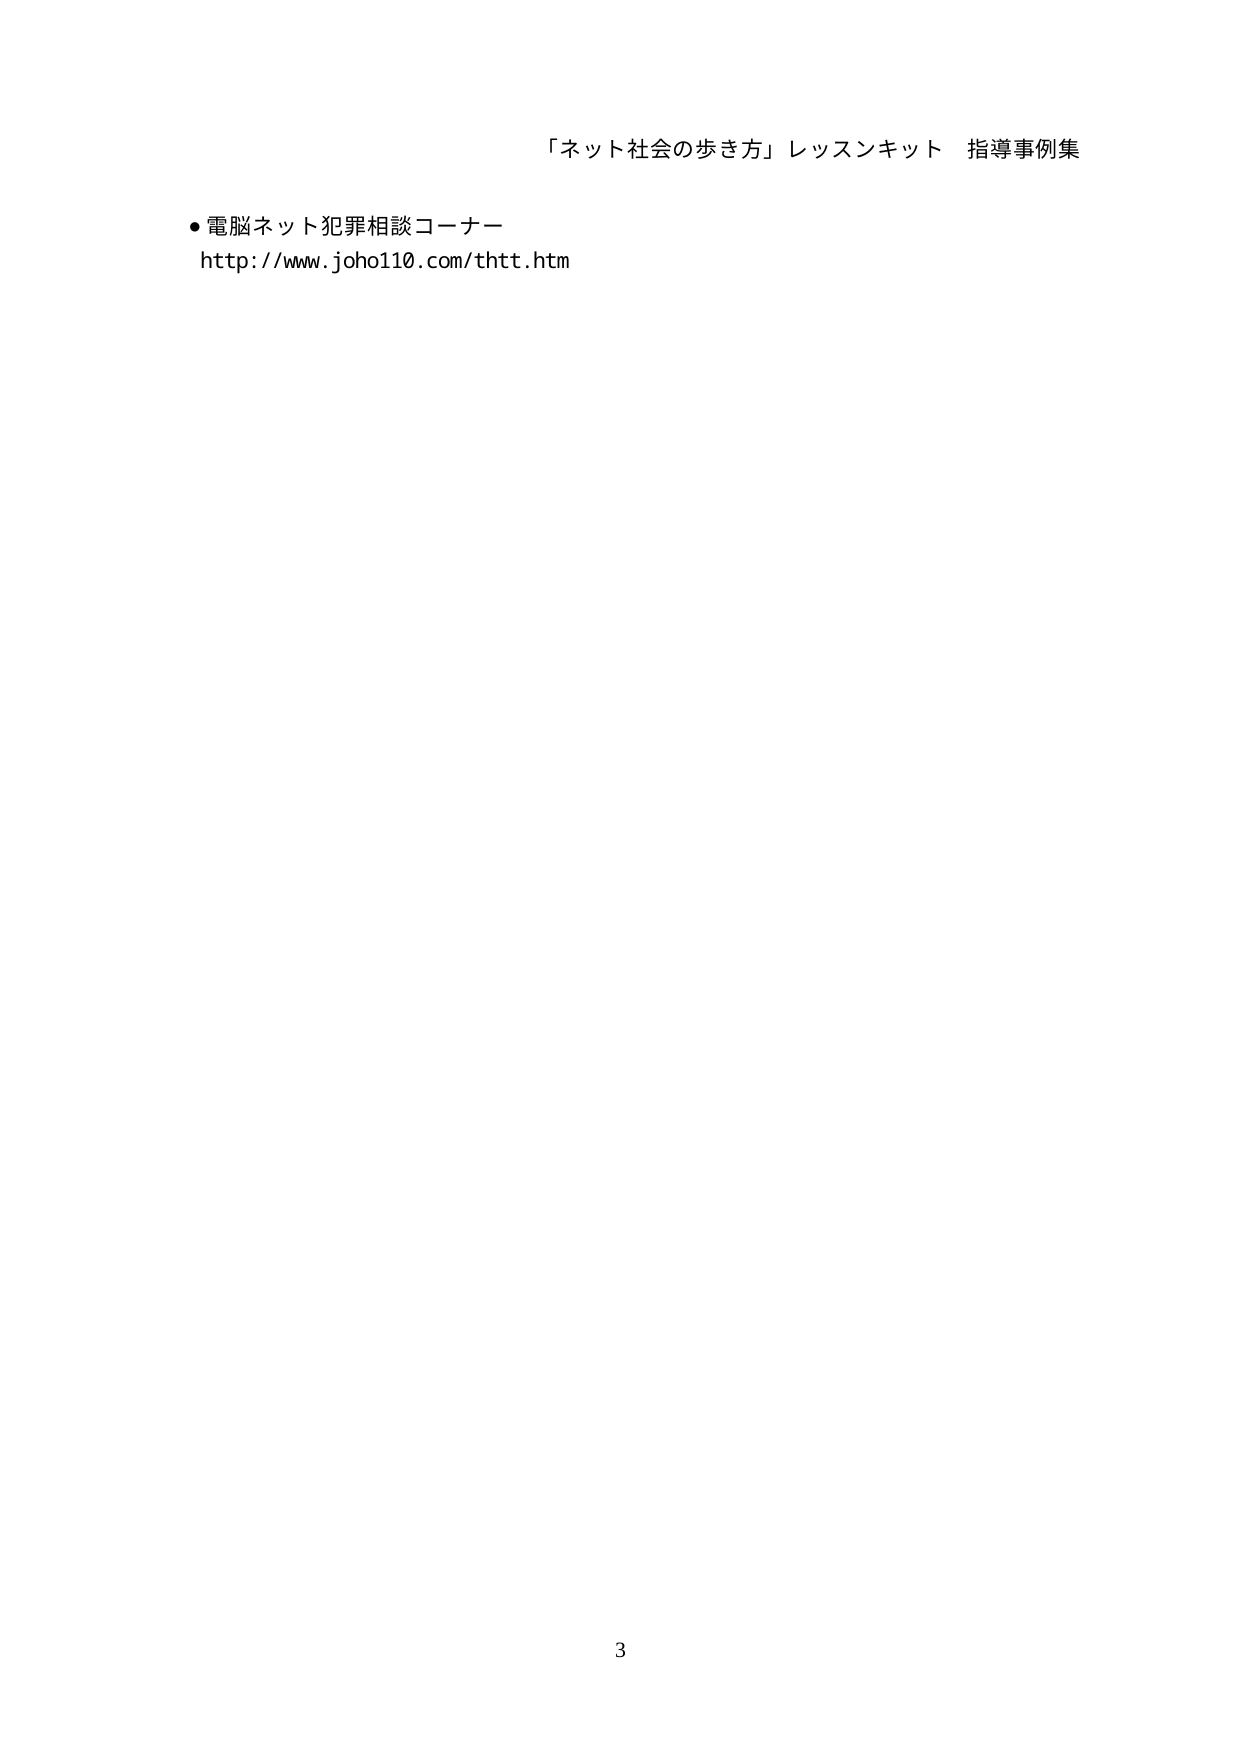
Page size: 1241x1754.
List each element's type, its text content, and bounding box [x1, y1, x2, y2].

text ●電脳ネット犯罪相談コーナー [160, 201, 1081, 236]
text http://www.joho110.com/thtt.htm [160, 236, 1081, 272]
